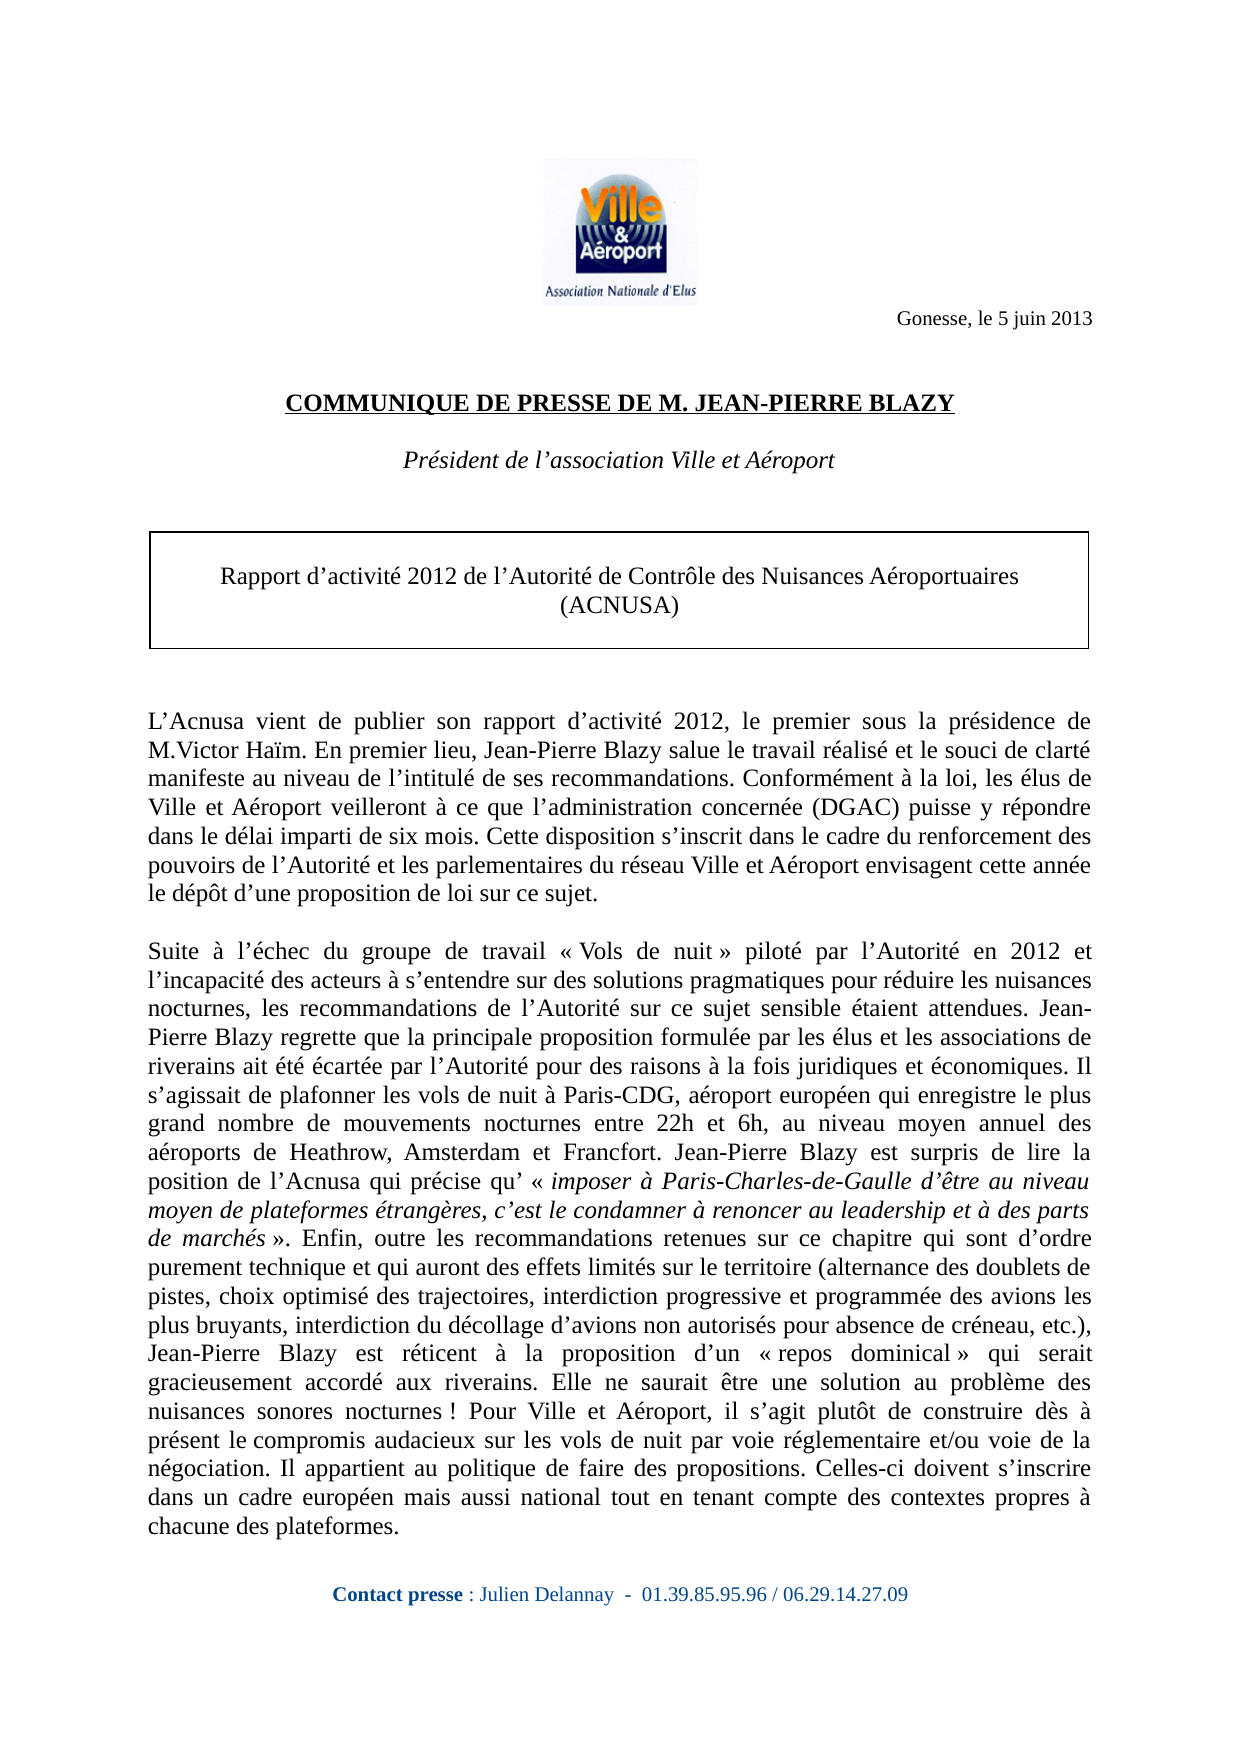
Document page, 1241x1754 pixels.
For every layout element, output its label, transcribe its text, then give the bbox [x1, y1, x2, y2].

text COMMUNIQUE DE PRESSE DE M. JEAN-PIERRE BLAZY [148, 388, 1093, 416]
picture [543, 158, 698, 306]
text L’Acnusa vient de publier son rapport d’activité 2012, le premier sous la présidence de M.Victor Haïm. En premier lieu, Jean-Pierre Blazy salue le travail réalisé et le souci de clarté manifeste au niveau de l’intitulé de ses recommandations. Conformément à la loi, les élus de Ville et Aéroport veilleront à ce que l’administration concernée (DGAC) puisse y répondre dans le délai imparti de six mois. Cette disposition s’inscrit dans le cadre du renforcement des pouvoirs de l’Autorité et les parlementaires du réseau Ville et Aéroport envisagent cette année le dépôt d’une proposition de loi sur ce sujet. [148, 706, 1093, 907]
text Suite à l’échec du groupe de travail « Vols de nuit » piloté par l’Autorité en 2012 et l’incapacité des acteurs à s’entendre sur des solutions pragmatiques pour réduire les nuisances nocturnes, les recommandations de l’Autorité sur ce sujet sensible étaient attendues. Jean-Pierre Blazy regrette que la principale proposition formulée par les élus et les associations de riverains ait été écartée par l’Autorité pour des raisons à la fois juridiques et économiques. Il s’agissait de plafonner les vols de nuit à Paris-CDG, aéroport européen qui enregistre le plus grand nombre de mouvements nocturnes entre 22h et 6h, au niveau moyen annuel des aéroports de Heathrow, Amsterdam et Francfort. Jean-Pierre Blazy est surpris de lire la position de l’Acnusa qui précise qu’ « imposer à Paris-Charles-de-Gaulle d’être au niveau moyen de plateformes étrangères, c’est le condamner à renoncer au leadership et à des parts de marchés ». Enfin, outre les recommandations retenues sur ce chapitre qui sont d’ordre purement technique et qui auront des effets limités sur le territoire (alternance des doublets de pistes, choix optimisé des trajectoires, interdiction progressive et programmée des avions les plus bruyants, interdiction du décollage d’avions non autorisés pour absence de créneau, etc.), Jean-Pierre Blazy est réticent à la proposition d’un « repos dominical » qui serait gracieusement accordé aux riverains. Elle ne saurait être une solution au problème des nuisances sonores nocturnes ! Pour Ville et Aéroport, il s’agit plutôt de construire dès à présent le compromis audacieux sur les vols de nuit par voie réglementaire et/ou voie de la négociation. Il appartient au politique de faire des propositions. Celles-ci doivent s’inscrire dans un cadre européen mais aussi national tout en tenant compte des contextes propres à chacune des plateformes. [148, 936, 1093, 1540]
table_header Rapport d’activité 2012 de l’Autorité de Contrôle des Nuisances Aéroportuaires (ACNUSA) [151, 533, 1088, 647]
text Gonesse, le 5 juin 2013 [148, 148, 1093, 330]
text Président de l’association Ville et Aéroport [148, 445, 1093, 474]
